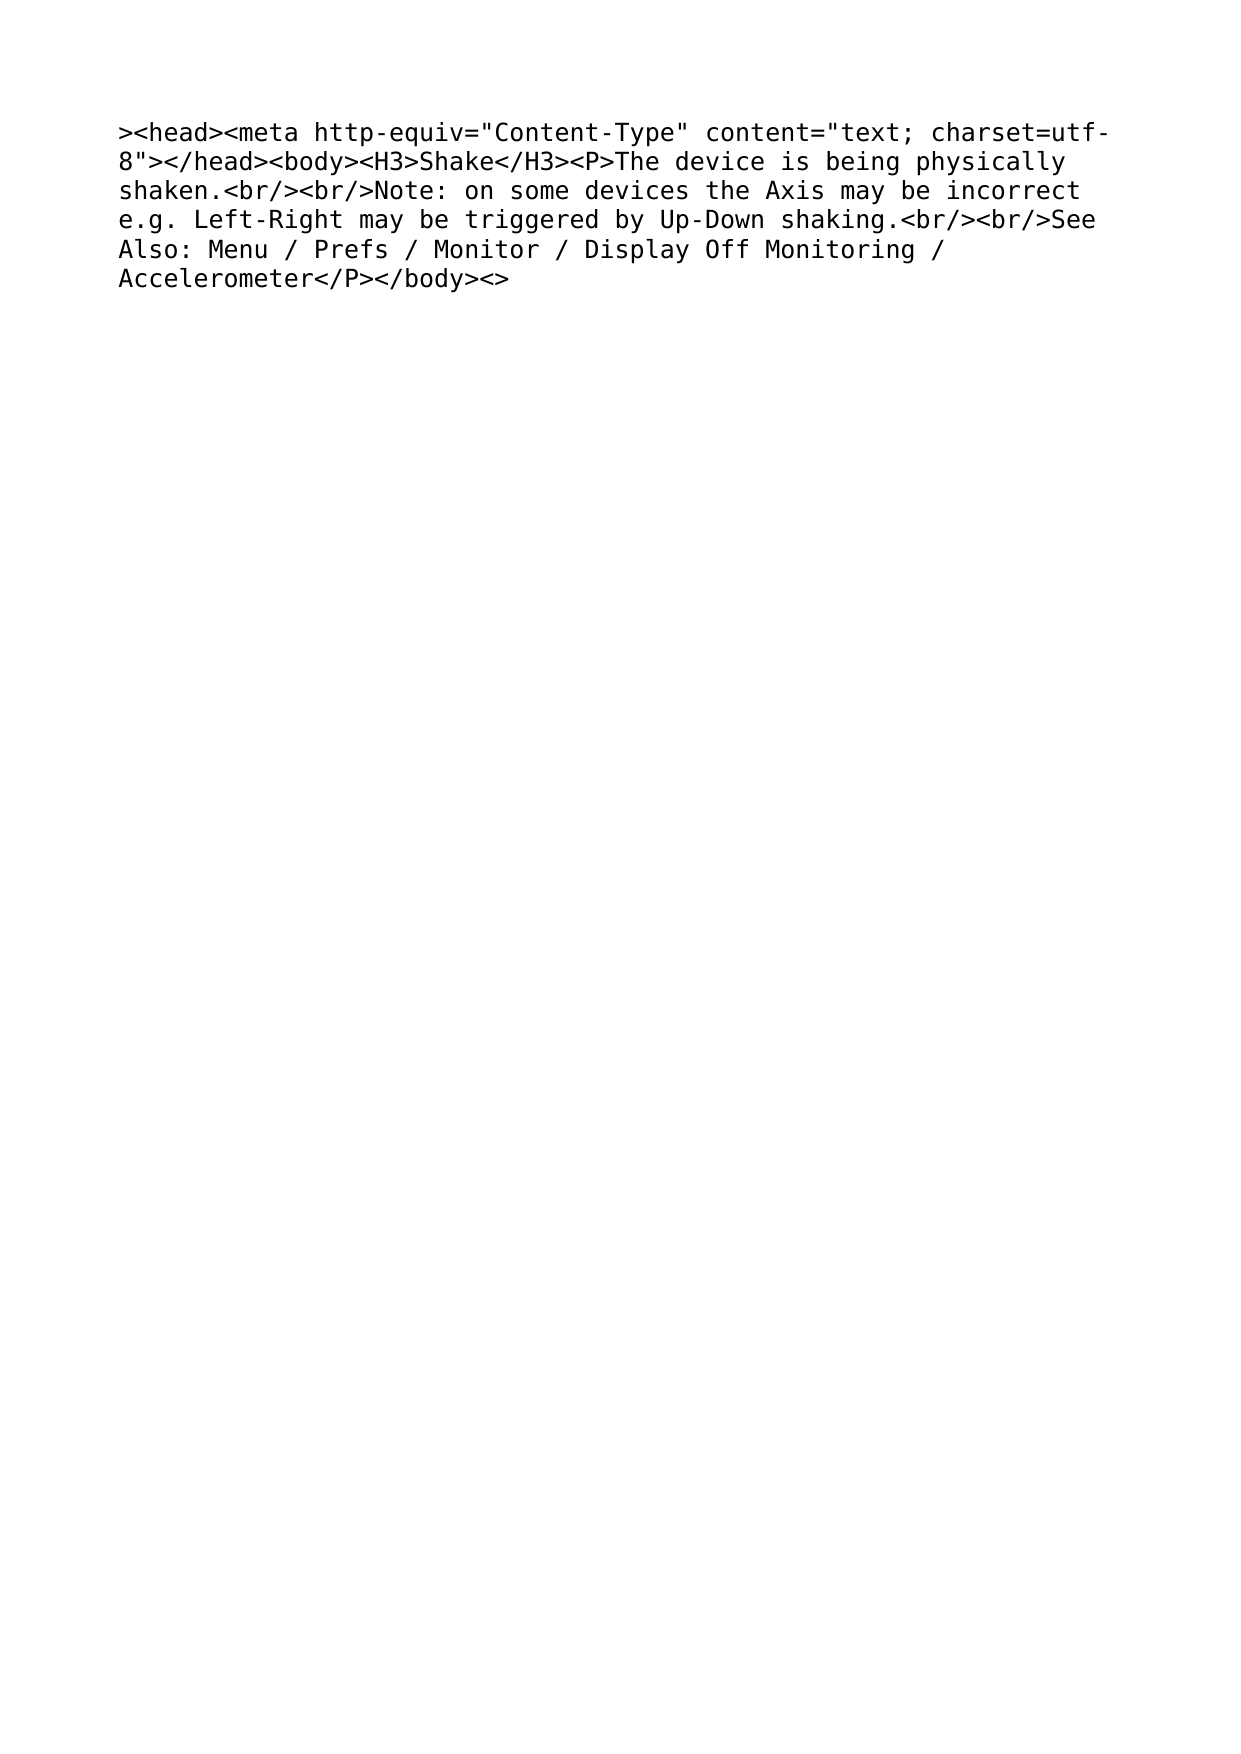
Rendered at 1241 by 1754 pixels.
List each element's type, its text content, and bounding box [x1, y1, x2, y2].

text ><head><meta http-equiv="Content-Type" content="text; charset=utf-8"></head><body><H3>Shake</H3><P>The device is being physically shaken.<br/><br/>Note: on some devices the Axis may be incorrect e.g. Left-Right may be triggered by Up-Down shaking.<br/><br/>See Also: Menu / Prefs / Monitor / Display Off Monitoring / Accelerometer</P></body><> [118, 118, 1122, 293]
